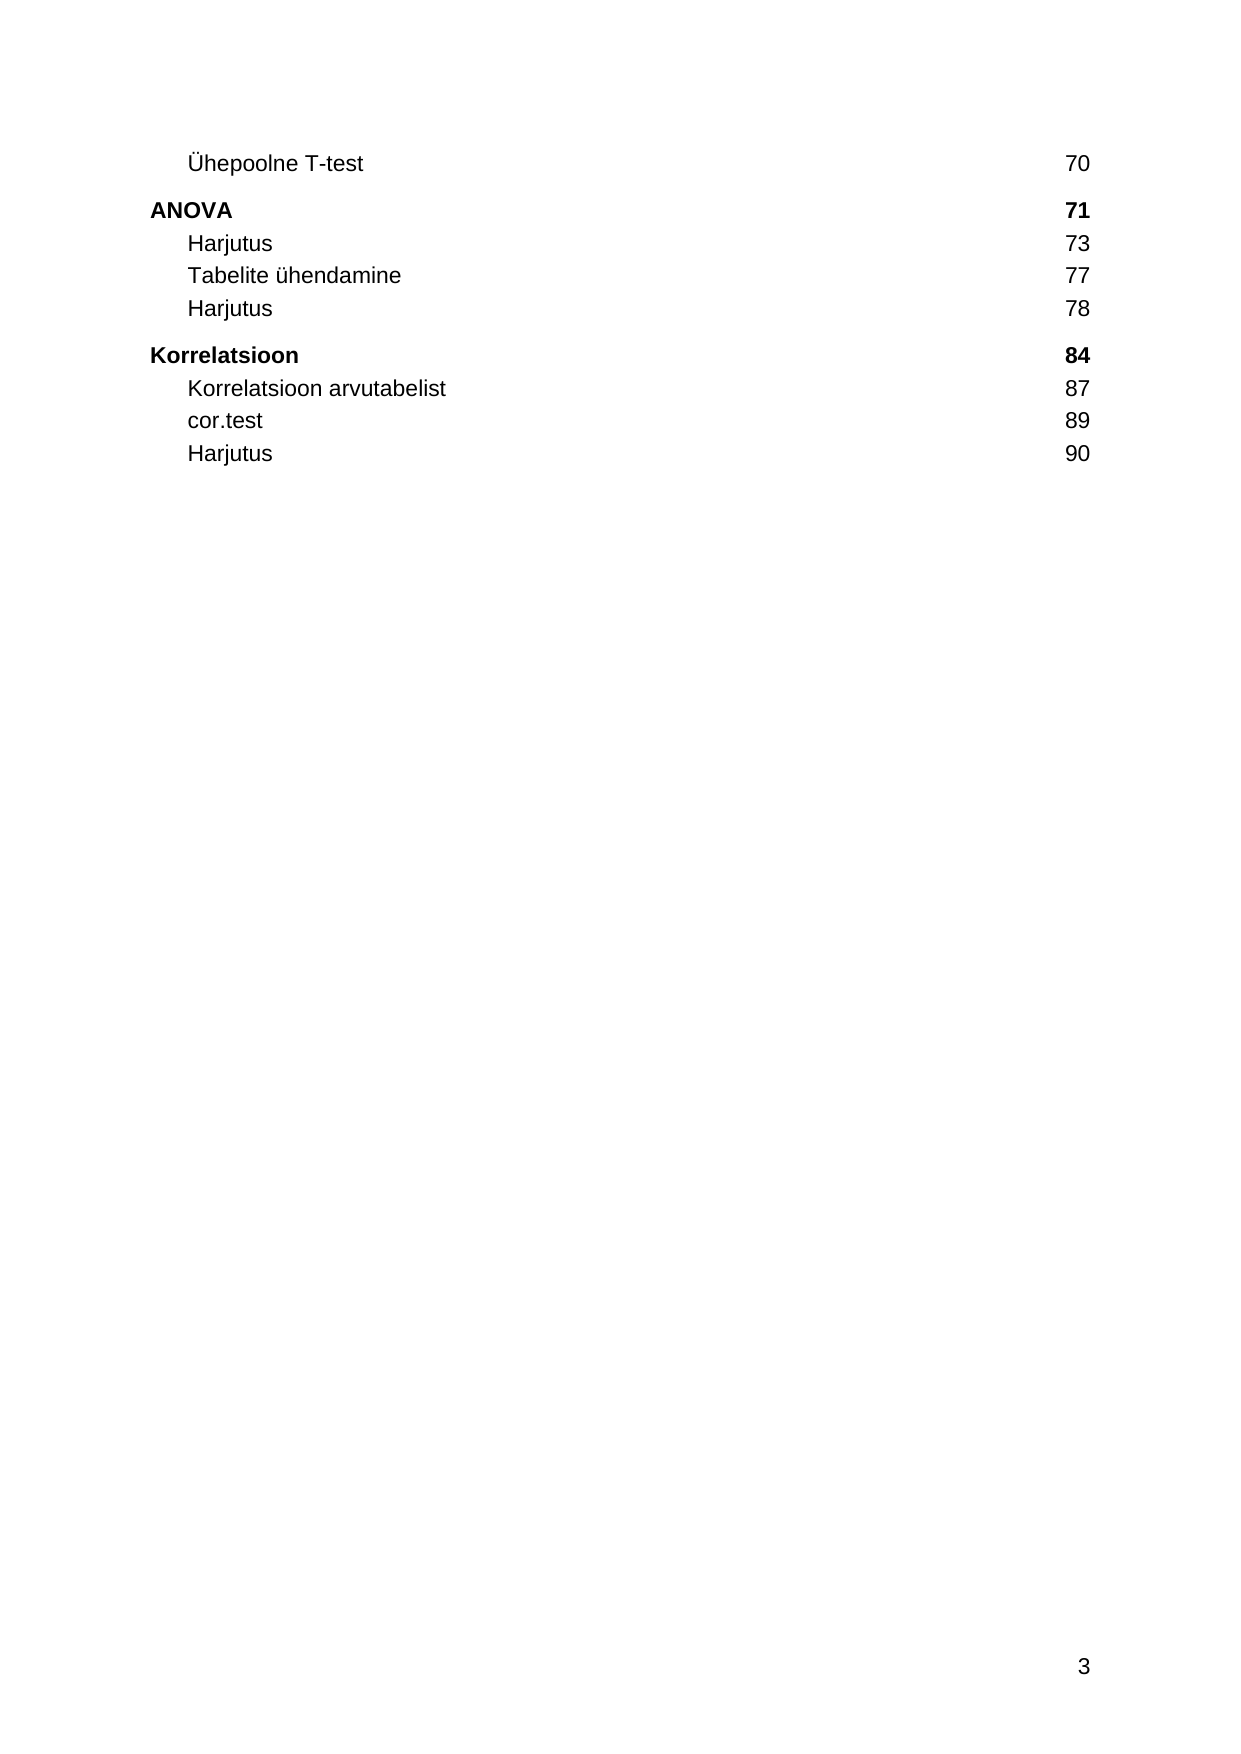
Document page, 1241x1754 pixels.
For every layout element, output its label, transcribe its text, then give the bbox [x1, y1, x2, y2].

text Harjutus 78 [187, 295, 1090, 321]
text Korrelatsioon arvutabelist 87 [187, 375, 1090, 401]
text Harjutus 90 [187, 440, 1090, 466]
text Korrelatsioon 84 [150, 342, 1090, 368]
text ANOVA 71 [150, 197, 1090, 223]
text Tabelite ühendamine 77 [187, 262, 1090, 289]
text Harjutus 73 [187, 230, 1090, 256]
text cor.test 89 [187, 407, 1090, 434]
text Ühepoolne T-test 70 [187, 150, 1090, 176]
